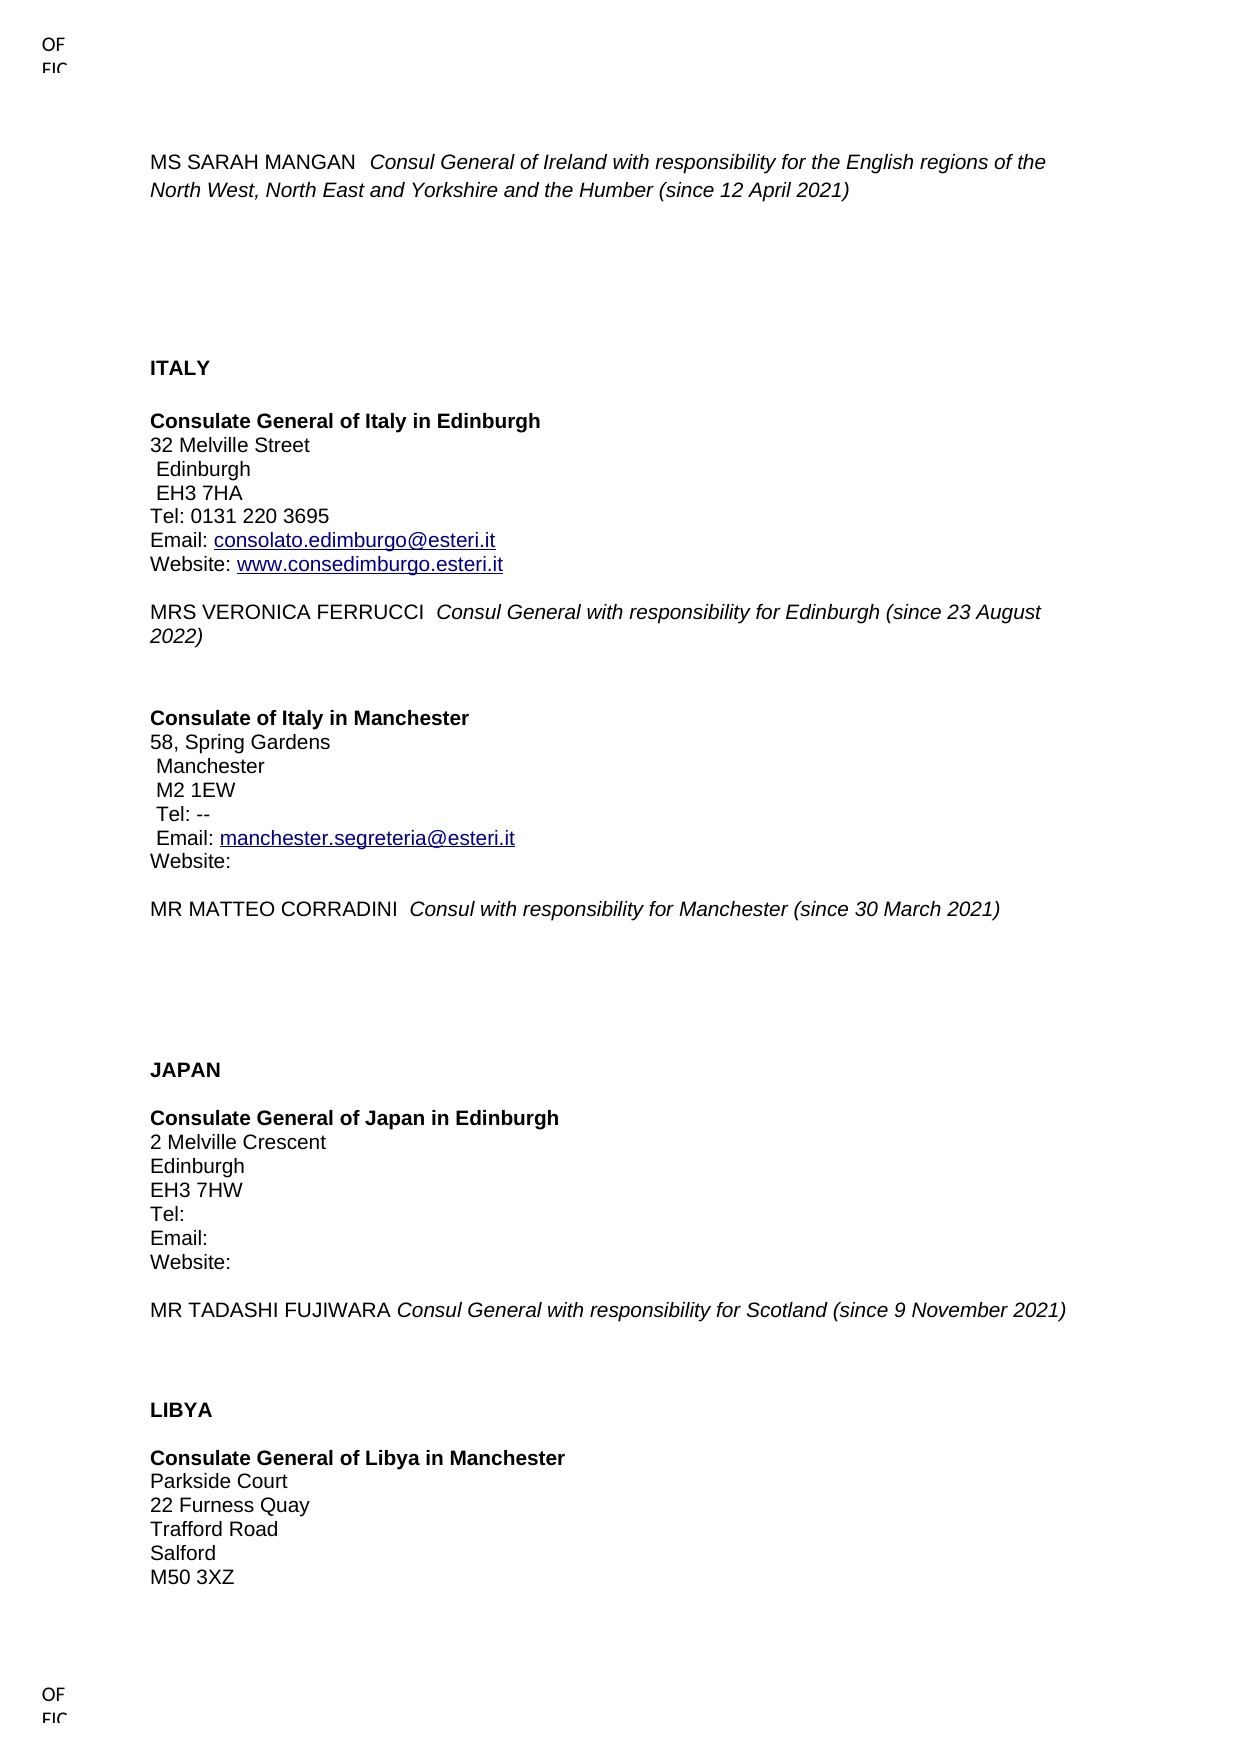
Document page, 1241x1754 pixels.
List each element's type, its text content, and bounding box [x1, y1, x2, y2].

text 2 Melville Crescent Edinburgh EH3 7HW Tel: Email: Website: [150, 1130, 1090, 1298]
text Consulate General of Japan in Edinburgh [150, 1106, 1090, 1130]
text Consulate of Italy in Manchester [150, 706, 1090, 729]
text MRS VERONICA FERRUCCI Consul General with responsibility for Edinburgh (since 23 August 2022) [150, 600, 1090, 648]
text 32 Melville Street Edinburgh EH3 7HA Tel: 0131 220 3695 Email: consolato.edimburgo@esteri.it Website: www.consedimburgo.esteri.it [150, 432, 1090, 576]
text LIBYA [150, 1397, 1090, 1445]
text 58, Spring Gardens Manchester M2 1EW Tel: -- Email: manchester.segreteria@esteri.it Website: [150, 729, 1090, 873]
text ITALY Consulate General of Italy in Edinburgh [150, 327, 1090, 432]
text Consulate General of Libya in Manchester Parkside Court 22 Furness Quay Trafford Road Salford M50 3XZ [150, 1445, 1090, 1589]
text MR MATTEO CORRADINI Consul with responsibility for Manchester (since 30 March 2021) [150, 897, 1090, 921]
text MR TADASHI FUJIWARA Consul General with responsibility for Scotland (since 9 November 2021) [150, 1298, 1090, 1322]
text JAPAN [150, 1058, 1090, 1082]
text MS SARAH MANGAN Consul General of Ireland with responsibility for the English regions of the North West, North East and Yorkshire and the Humber (since 12 April 2021) [150, 150, 1090, 201]
